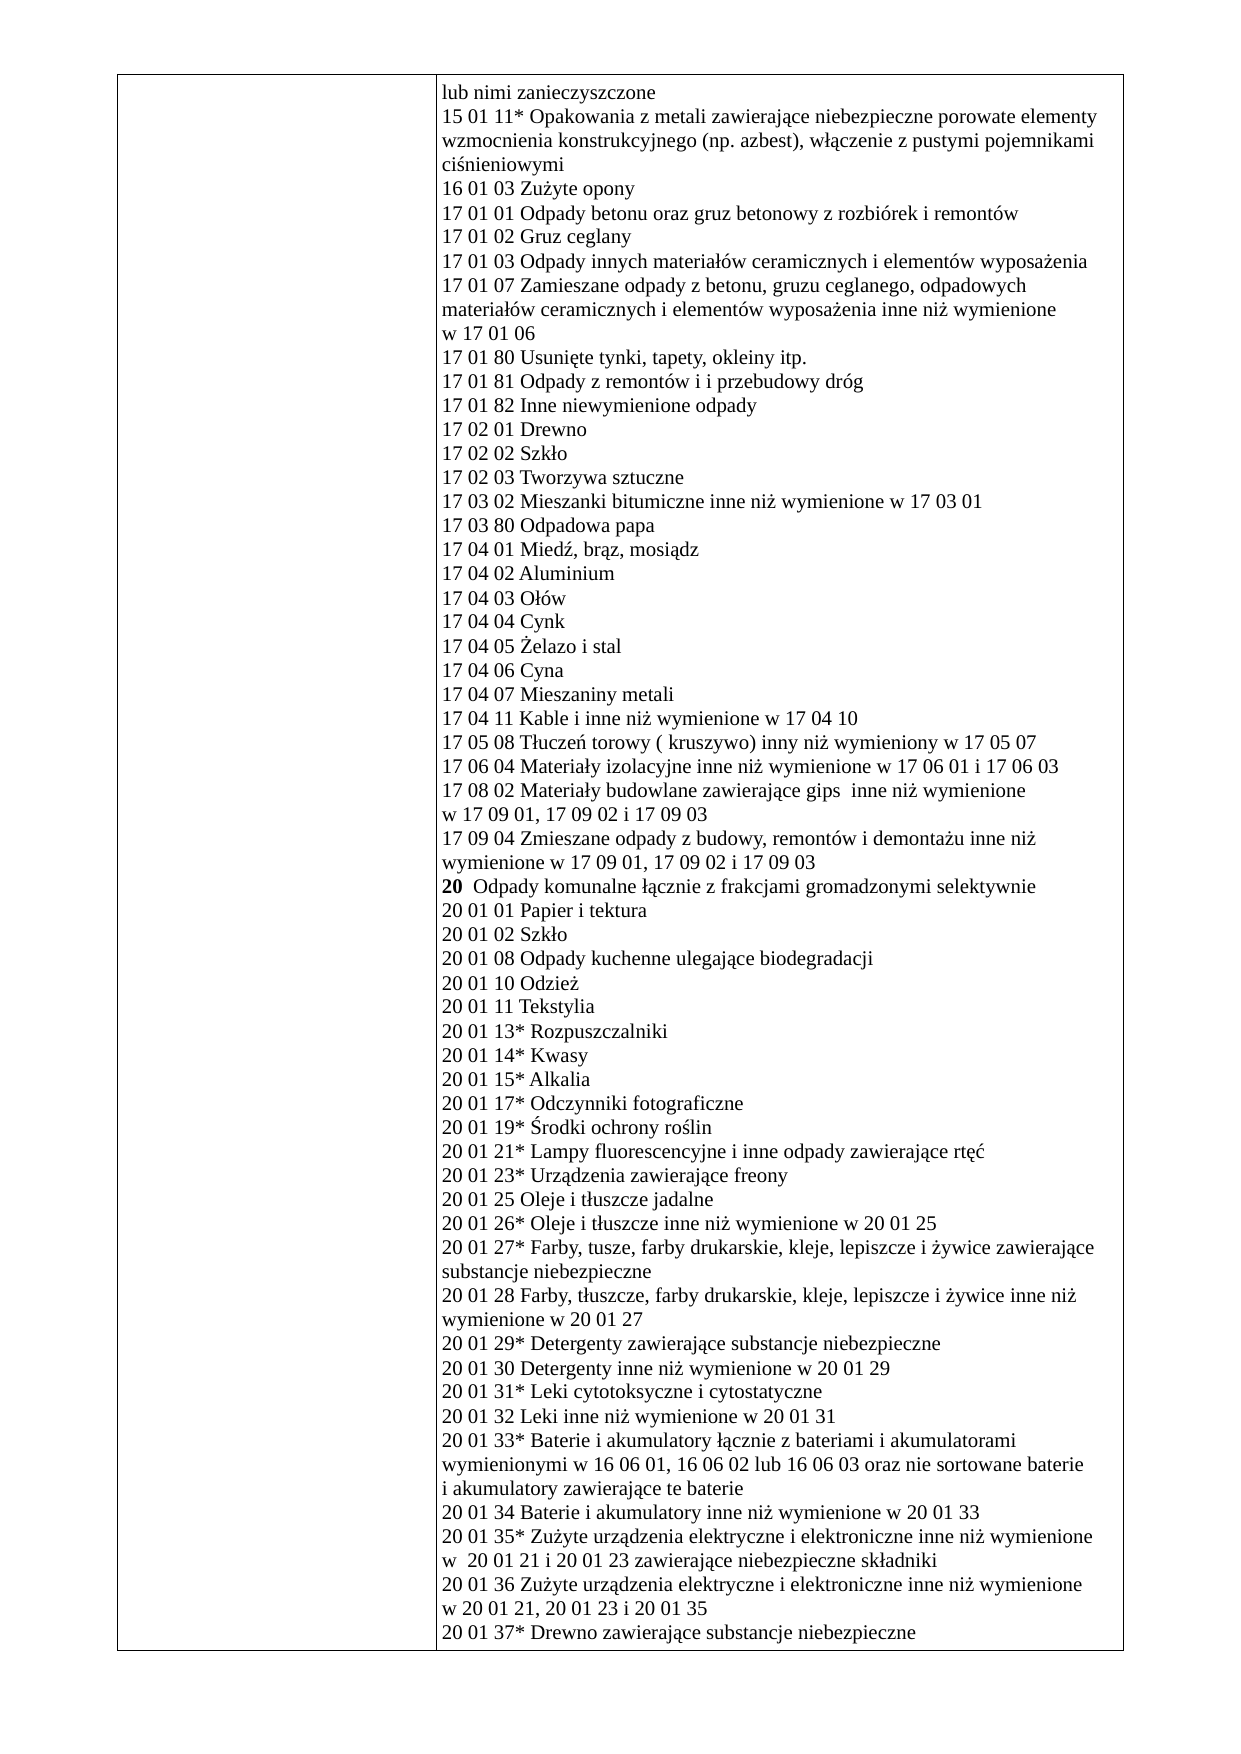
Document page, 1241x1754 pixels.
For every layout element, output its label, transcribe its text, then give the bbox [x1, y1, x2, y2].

table_cell lub nimi zanieczyszczone 15 01 11* Opakowania z metali zawierające niebezpieczne porowate elementy wzmocnienia konstrukcyjnego (np. azbest), włączenie z pustymi pojemnikami ciśnieniowymi 16 01 03 Zużyte opony 17 01 01 Odpady betonu oraz gruz betonowy z rozbiórek i remontów 17 01 02 Gruz ceglany 17 01 03 Odpady innych materiałów ceramicznych i elementów wyposażenia 17 01 07 Zamieszane odpady z betonu, gruzu ceglanego, odpadowych materiałów ceramicznych i elementów wyposażenia inne niż wymienione w 17 01 06 17 01 80 Usunięte tynki, tapety, okleiny itp. 17 01 81 Odpady z remontów i i przebudowy dróg 17 01 82 Inne niewymienione odpady 17 02 01 Drewno 17 02 02 Szkło 17 02 03 Tworzywa sztuczne 17 03 02 Mieszanki bitumiczne inne niż wymienione w 17 03 01 17 03 80 Odpadowa papa 17 04 01 Miedź, brąz, mosiądz 17 04 02 Aluminium 17 04 03 Ołów 17 04 04 Cynk 17 04 05 Żelazo i stal 17 04 06 Cyna 17 04 07 Mieszaniny metali 17 04 11 Kable i inne niż wymienione w 17 04 10 17 05 08 Tłuczeń torowy ( kruszywo) inny niż wymieniony w 17 05 07 17 06 04 Materiały izolacyjne inne niż wymienione w 17 06 01 i 17 06 03 17 08 02 Materiały budowlane zawierające gips inne niż wymienione w 17 09 01, 17 09 02 i 17 09 03 17 09 04 Zmieszane odpady z budowy, remontów i demontażu inne niż wymienione w 17 09 01, 17 09 02 i 17 09 03 20 Odpady komunalne łącznie z frakcjami gromadzonymi selektywnie 20 01 01 Papier i tektura 20 01 02 Szkło 20 01 08 Odpady kuchenne ulegające biodegradacji 20 01 10 Odzież 20 01 11 Tekstylia 20 01 13* Rozpuszczalniki 20 01 14* Kwasy 20 01 15* Alkalia 20 01 17* Odczynniki fotograficzne 20 01 19* Środki ochrony roślin 20 01 21* Lampy fluorescencyjne i inne odpady zawierające rtęć 20 01 23* Urządzenia zawierające freony 20 01 25 Oleje i tłuszcze jadalne 20 01 26* Oleje i tłuszcze inne niż wymienione w 20 01 25 20 01 27* Farby, tusze, farby drukarskie, kleje, lepiszcze i żywice zawierające substancje niebezpieczne 20 01 28 Farby, tłuszcze, farby drukarskie, kleje, lepiszcze i żywice inne niż wymienione w 20 01 27 20 01 29* Detergenty zawierające substancje niebezpieczne 20 01 30 Detergenty inne niż wymienione w 20 01 29 20 01 31* Leki cytotoksyczne i cytostatyczne 20 01 32 Leki inne niż wymienione w 20 01 31 20 01 33* Baterie i akumulatory łącznie z bateriami i akumulatorami wymienionymi w 16 06 01, 16 06 02 lub 16 06 03 oraz nie sortowane baterie i akumulatory zawierające te baterie 20 01 34 Baterie i akumulatory inne niż wymienione w 20 01 33 20 01 35* Zużyte urządzenia elektryczne i elektroniczne inne niż wymienione w 20 01 21 i 20 01 23 zawierające niebezpieczne składniki 20 01 36 Zużyte urządzenia elektryczne i elektroniczne inne niż wymienione w 20 01 21, 20 01 23 i 20 01 35 20 01 37* Drewno zawierające substancje niebezpieczne [437, 75, 1123, 1650]
table_cell [118, 75, 436, 1650]
